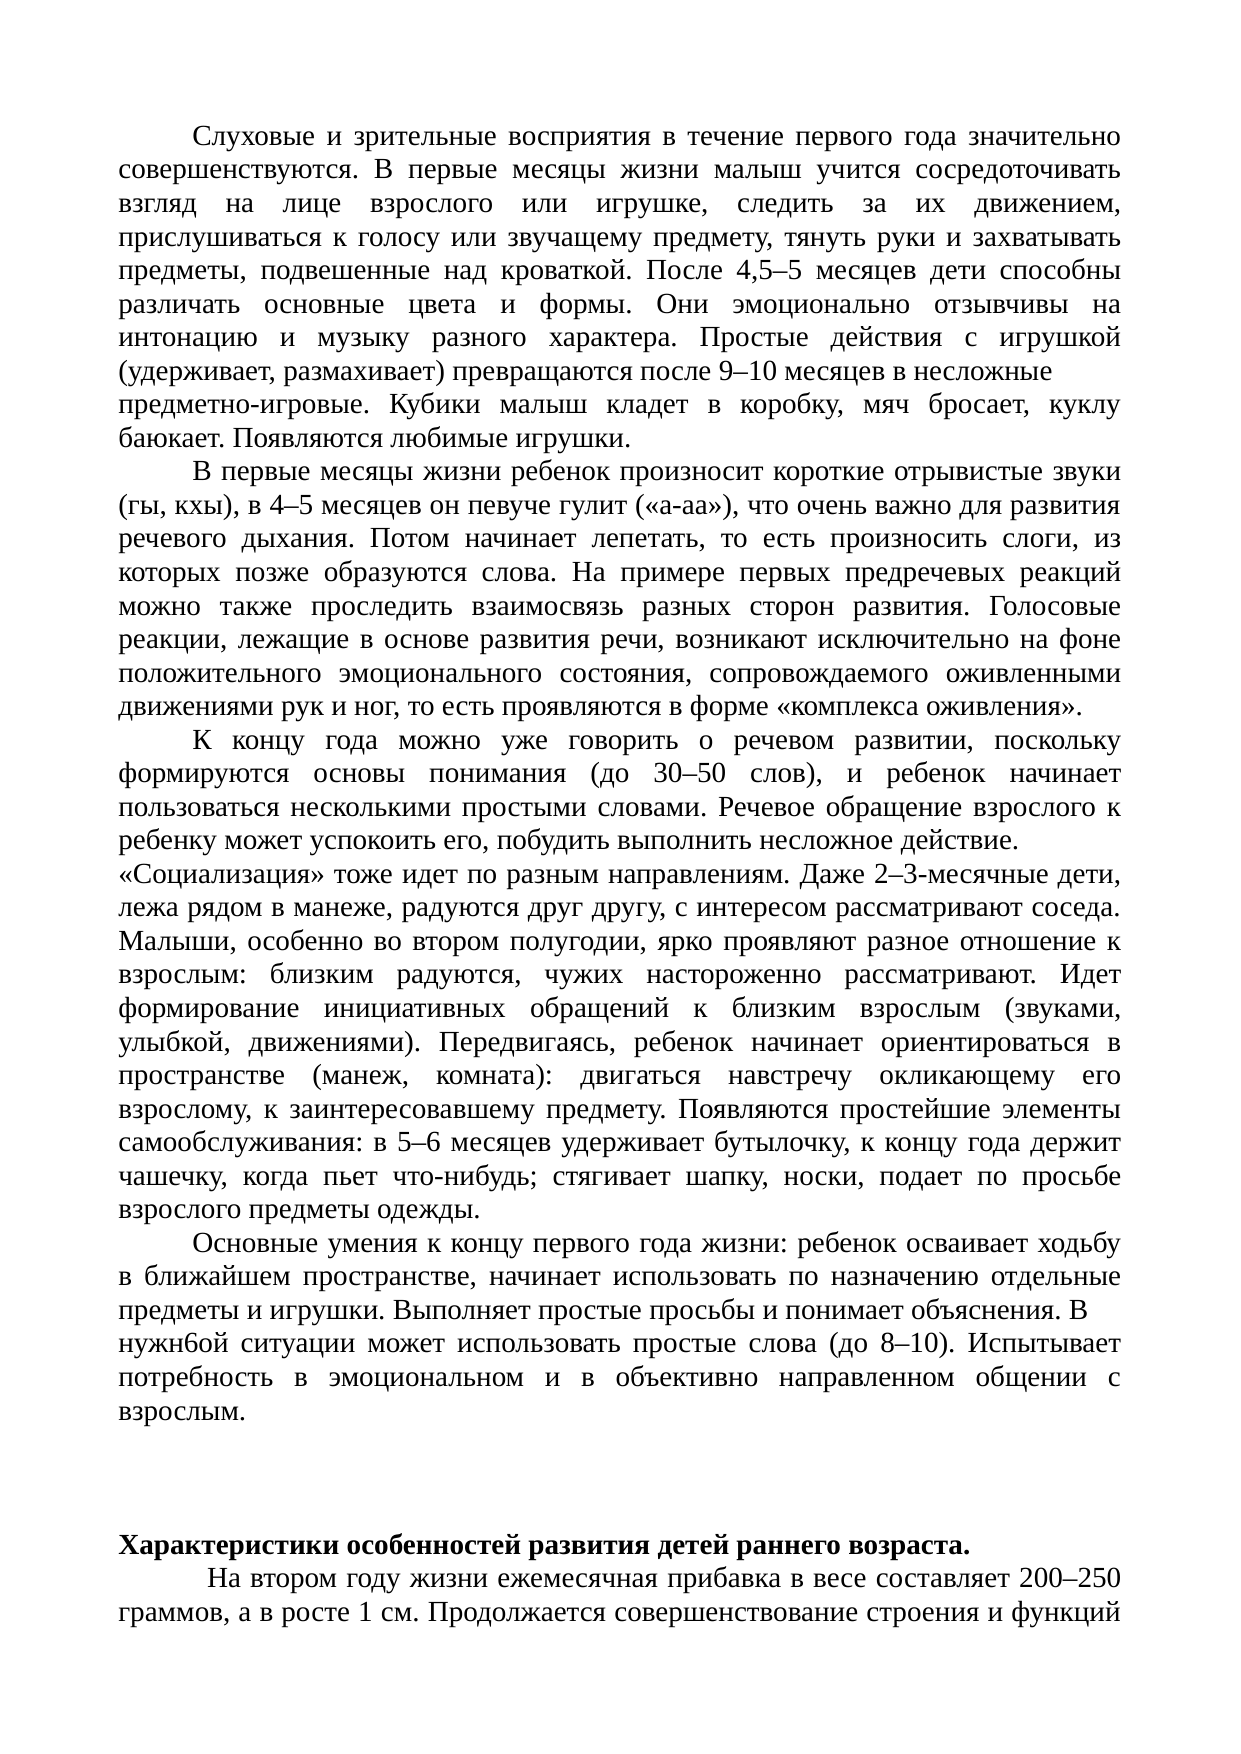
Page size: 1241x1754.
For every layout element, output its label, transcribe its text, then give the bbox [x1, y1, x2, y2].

text нужн6ой ситуации может использовать простые слова (до 8–10). Испытывает потребность в эмоциональном и в объективно направленном общении с взрослым. [118, 1326, 1122, 1426]
text К концу года можно уже говорить о речевом развитии, поскольку формируются основы понимания (до 30–50 слов), и ребенок начинает пользоваться несколькими простыми словами. Речевое обращение взрослого к ребенку может успокоить его, побудить выполнить несложное действие. [118, 722, 1122, 856]
text Слуховые и зрительные восприятия в течение первого года значительно совершенствуются. В первые месяцы жизни малыш учится сосредоточивать взгляд на лице взрослого или игрушке, следить за их движением, прислушиваться к голосу или звучащему предмету, тянуть руки и захватывать предметы, подвешенные над кроваткой. После 4,5–5 месяцев дети способны различать основные цвета и формы. Они эмоционально отзывчивы на интонацию и музыку разного характера. Простые действия с игрушкой (удерживает, размахивает) превращаются после 9–10 месяцев в несложные [118, 118, 1122, 386]
text На втором году жизни ежемесячная прибавка в весе составляет 200–250 граммов, а в росте 1 см. Продолжается совершенствование строения и функций [118, 1560, 1122, 1627]
text «Социализация» тоже идет по разным направлениям. Даже 2–3-месячные дети, лежа рядом в манеже, радуются друг другу, с интересом рассматривают соседа. Малыши, особенно во втором полугодии, ярко проявляют разное отношение к взрослым: близким радуются, чужих настороженно рассматривают. Идет формирование инициативных обращений к близким взрослым (звуками, улыбкой, движениями). Передвигаясь, ребенок начинает ориентироваться в пространстве (манеж, комната): двигаться навстречу окликающему его взрослому, к заинтересовавшему предмету. Появляются простейшие элементы самообслуживания: в 5–6 месяцев удерживает бутылочку, к концу года держит чашечку, когда пьет что-нибудь; стягивает шапку, носки, подает по просьбе взрослого предметы одежды. [118, 856, 1122, 1225]
text В первые месяцы жизни ребенок произносит короткие отрывистые звуки (гы, кхы), в 4–5 месяцев он певуче гулит («а-аа»), что очень важно для развития речевого дыхания. Потом начинает лепетать, то есть произносить слоги, из которых позже образуются слова. На примере первых предречевых реакций можно также проследить взаимосвязь разных сторон развития. Голосовые реакции, лежащие в основе развития речи, возникают исключительно на фоне положительного эмоционального состояния, сопровождаемого оживленными движениями рук и ног, то есть проявляются в форме «комплекса оживления». [118, 453, 1122, 722]
text Характеристики особенностей развития детей раннего возраста. [118, 1527, 1122, 1560]
text предметно-игровые. Кубики малыш кладет в коробку, мяч бросает, куклу баюкает. Появляются любимые игрушки. [118, 386, 1122, 453]
text Основные умения к концу первого года жизни: ребенок осваивает ходьбу в ближайшем пространстве, начинает использовать по назначению отдельные предметы и игрушки. Выполняет простые просьбы и понимает объяснения. В [118, 1225, 1122, 1326]
